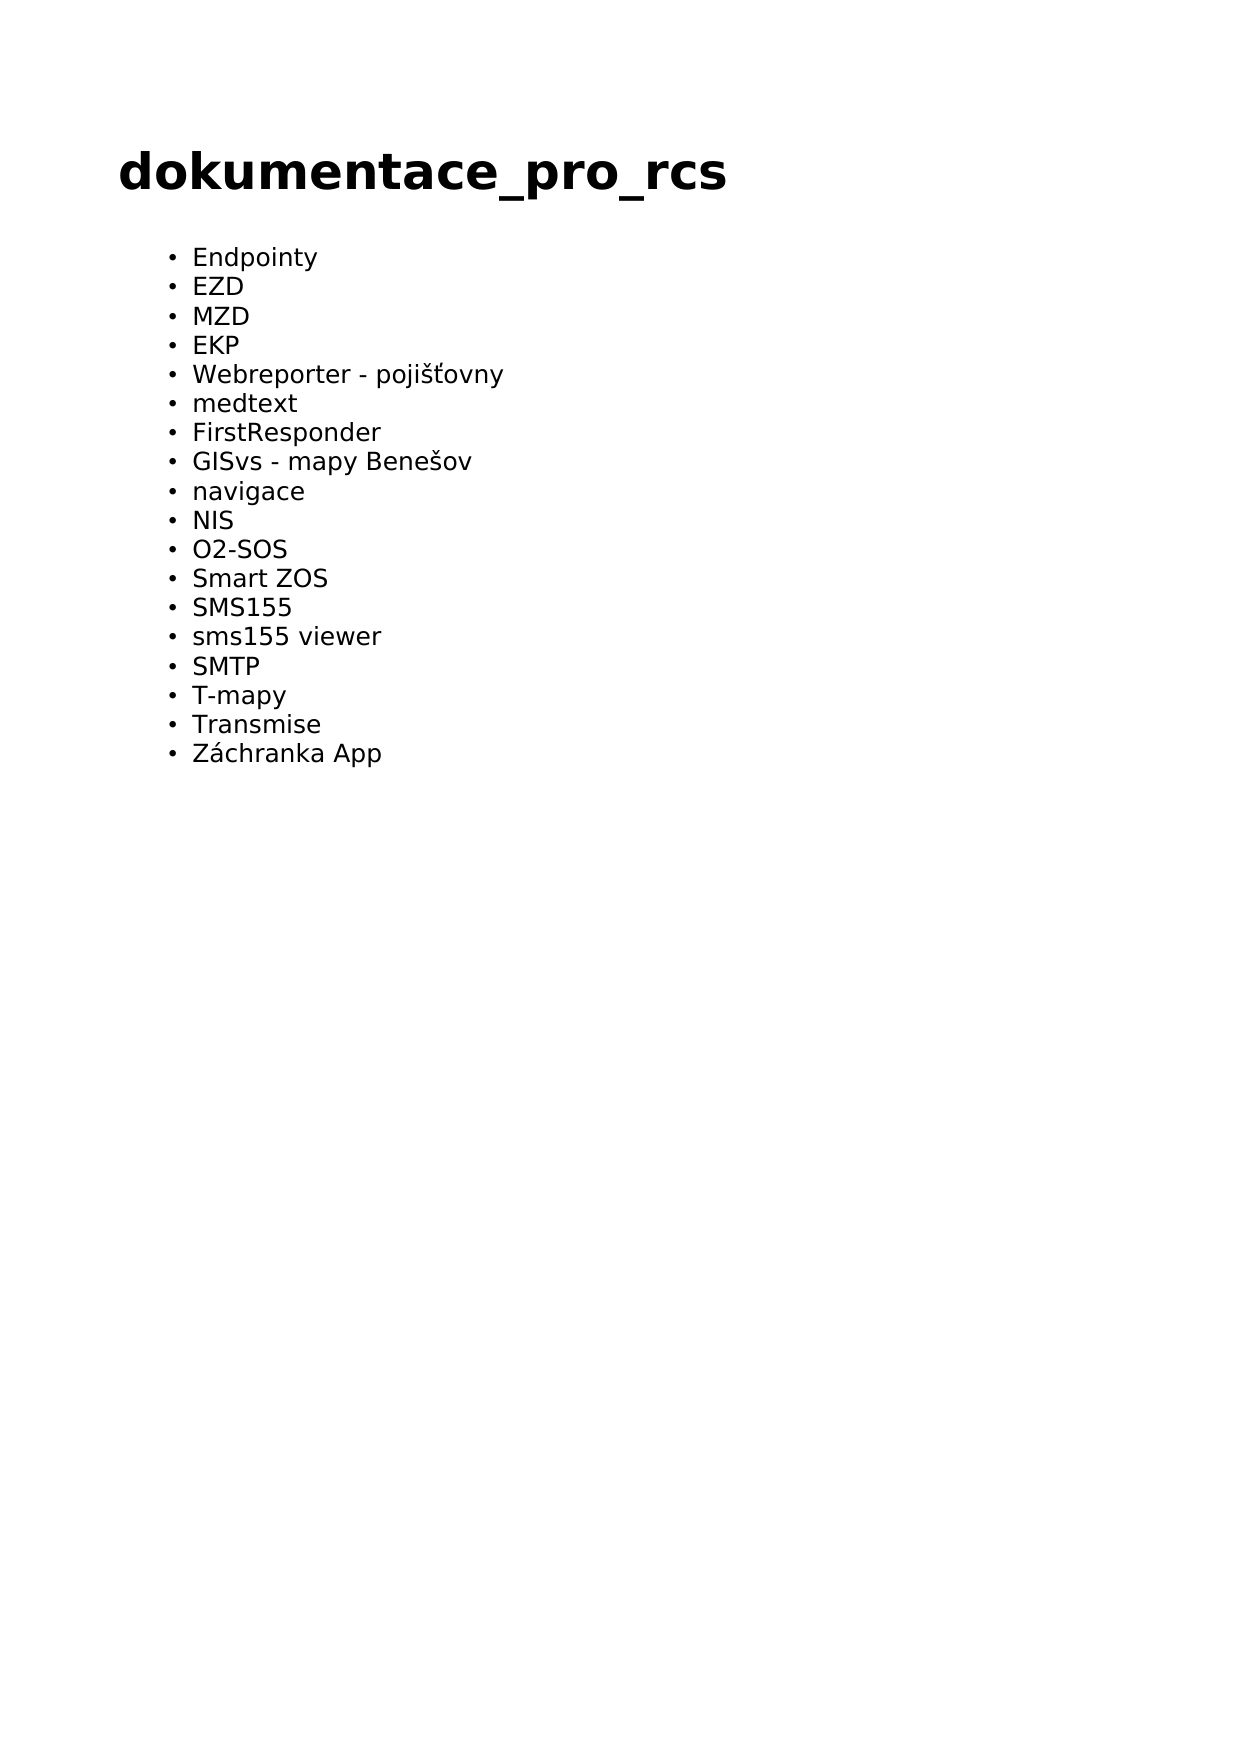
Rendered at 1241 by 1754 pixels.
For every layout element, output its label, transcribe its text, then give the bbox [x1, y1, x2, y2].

list navigace [177, 477, 1122, 506]
list O2-SOS [177, 535, 1122, 564]
list GISvs - mapy Benešov [177, 447, 1122, 477]
list sms155 viewer [177, 622, 1122, 652]
list NIS [177, 506, 1122, 535]
list Záchranka App [177, 739, 1122, 768]
list SMTP [177, 652, 1122, 681]
list MZD [177, 302, 1122, 331]
list Transmise [177, 710, 1122, 739]
list Smart ZOS [177, 564, 1122, 593]
subtitle dokumentace_pro_rcs [118, 143, 1122, 201]
list Endpointy [177, 243, 1122, 272]
list medtext [177, 389, 1122, 418]
list FirstResponder [177, 418, 1122, 447]
list EZD [177, 272, 1122, 302]
list T-mapy [177, 681, 1122, 710]
list Webreporter - pojišťovny [177, 360, 1122, 389]
list SMS155 [177, 593, 1122, 622]
list EKP [177, 331, 1122, 360]
